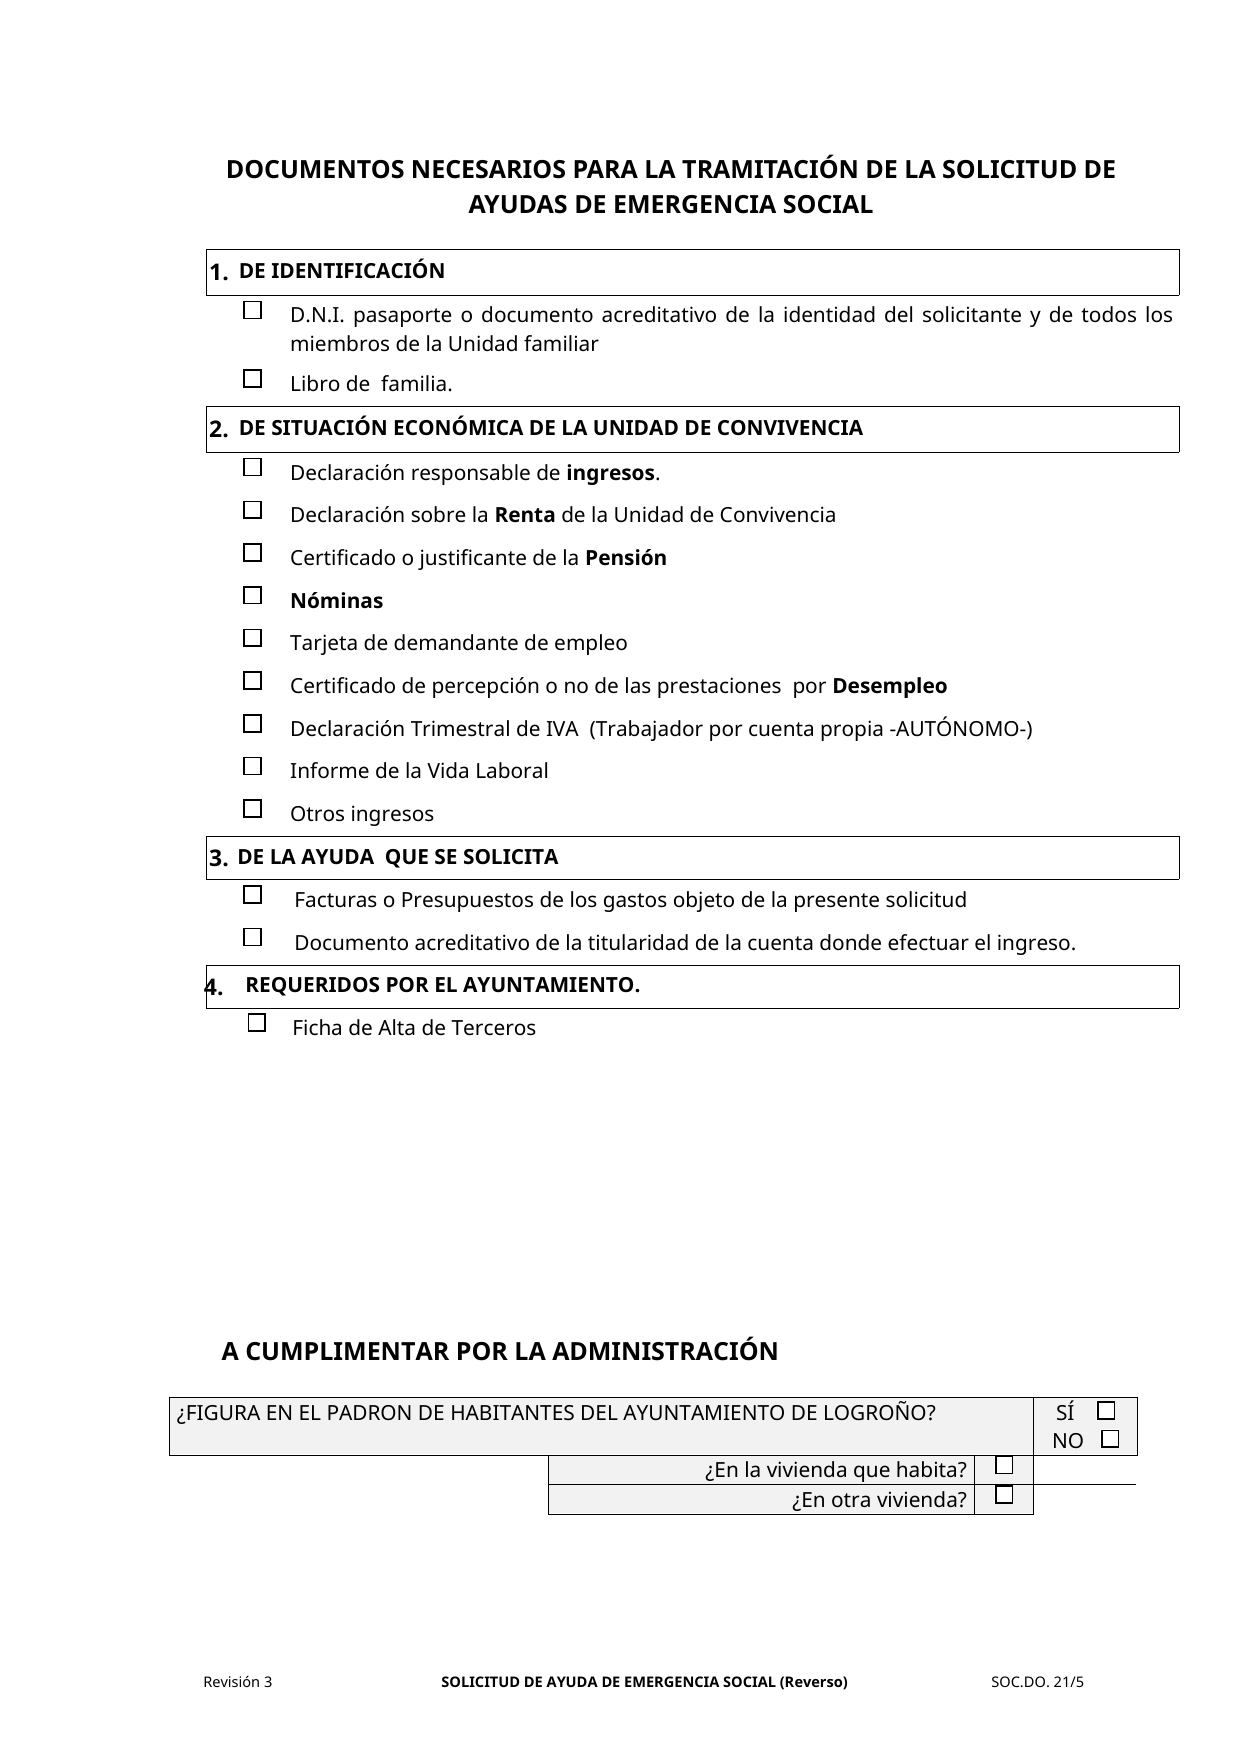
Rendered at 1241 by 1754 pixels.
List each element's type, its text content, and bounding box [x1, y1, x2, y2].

table_cell Otros ingresos [273, 794, 1179, 836]
table_cell [975, 1456, 1033, 1484]
table_cell [206, 708, 239, 751]
table_cell Nóminas [273, 580, 1179, 623]
table_cell [206, 794, 239, 836]
table_cell [206, 665, 239, 708]
table_cell 4. [207, 966, 239, 1007]
table_cell Declaración responsable de ingresos. [273, 453, 1179, 494]
table_cell [206, 580, 239, 623]
table_cell [240, 708, 273, 751]
table_cell Certificado o justificante de la Pensión [273, 537, 1179, 580]
table_cell DE LA AYUDA QUE SE SOLICITA [240, 837, 1179, 879]
table_cell [206, 296, 239, 363]
table_header SÍ NO [1034, 1398, 1137, 1454]
table_header ¿FIGURA EN EL PADRON DE HABITANTES DEL AYUNTAMIENTO DE LOGROÑO? [170, 1398, 1033, 1454]
table_cell REQUERIDOS POR EL AYUNTAMIENTO. [240, 966, 1179, 1007]
table_cell [240, 751, 273, 793]
table_header DE IDENTIFICACIÓN [240, 250, 1179, 295]
table_cell [206, 537, 239, 580]
table_cell [240, 296, 273, 363]
table_cell [169, 1484, 548, 1513]
table_cell Declaración sobre la Renta de la Unidad de Convivencia [273, 495, 1179, 537]
table_cell 3. [207, 837, 239, 879]
table_cell [240, 922, 273, 964]
table_cell Ficha de Alta de Terceros [273, 1009, 1179, 1047]
table_cell [206, 880, 239, 922]
table_cell [240, 495, 273, 537]
table_cell [1034, 1484, 1137, 1513]
table_cell [206, 453, 239, 494]
table_cell [206, 495, 239, 537]
table_cell [240, 580, 273, 623]
subtitle DOCUMENTOS NECESARIOS PARA LA TRAMITACIÓN DE LA SOLICITUD DE AYUDAS DE EMERGENCIA SOCIAL [177, 152, 1165, 220]
table_cell [206, 1009, 239, 1047]
table_cell [240, 363, 273, 406]
table_cell [206, 363, 239, 406]
table_cell Tarjeta de demandante de empleo [273, 623, 1179, 665]
table_cell ¿En otra vivienda? [549, 1485, 974, 1513]
table_cell [169, 1456, 548, 1484]
table_cell [240, 453, 273, 494]
table_cell Documento acreditativo de la titularidad de la cuenta donde efectuar el ingreso. [273, 922, 1179, 964]
table_cell Certificado de percepción o no de las prestaciones por Desempleo [273, 665, 1179, 708]
table_cell [240, 537, 273, 580]
table_cell DE SITUACIÓN ECONÓMICA DE LA UNIDAD DE CONVIVENCIA [240, 407, 1179, 452]
table_cell [240, 665, 273, 708]
table_cell [240, 794, 273, 836]
table_cell Facturas o Presupuestos de los gastos objeto de la presente solicitud [273, 880, 1179, 922]
table_cell [975, 1485, 1033, 1513]
table_cell [1034, 1456, 1137, 1484]
table_cell Informe de la Vida Laboral [273, 751, 1179, 793]
table_cell [240, 1009, 273, 1047]
text A CUMPLIMENTAR POR LA ADMINISTRACIÓN [221, 1334, 1165, 1368]
table_cell ¿En la vivienda que habita? [549, 1456, 974, 1484]
table_cell Declaración Trimestral de IVA (Trabajador por cuenta propia -AUTÓNOMO-) [273, 708, 1179, 751]
table_cell Libro de familia. [273, 363, 1179, 406]
table_cell 2. [207, 407, 239, 452]
table_header 1. [207, 250, 239, 295]
table_cell [206, 751, 239, 793]
table_cell [240, 880, 273, 922]
table_cell [206, 623, 239, 665]
table_cell D.N.I. pasaporte o documento acreditativo de la identidad del solicitante y de todos los miembros de la Unidad familiar [273, 296, 1179, 363]
table_cell [240, 623, 273, 665]
table_cell [206, 922, 239, 964]
